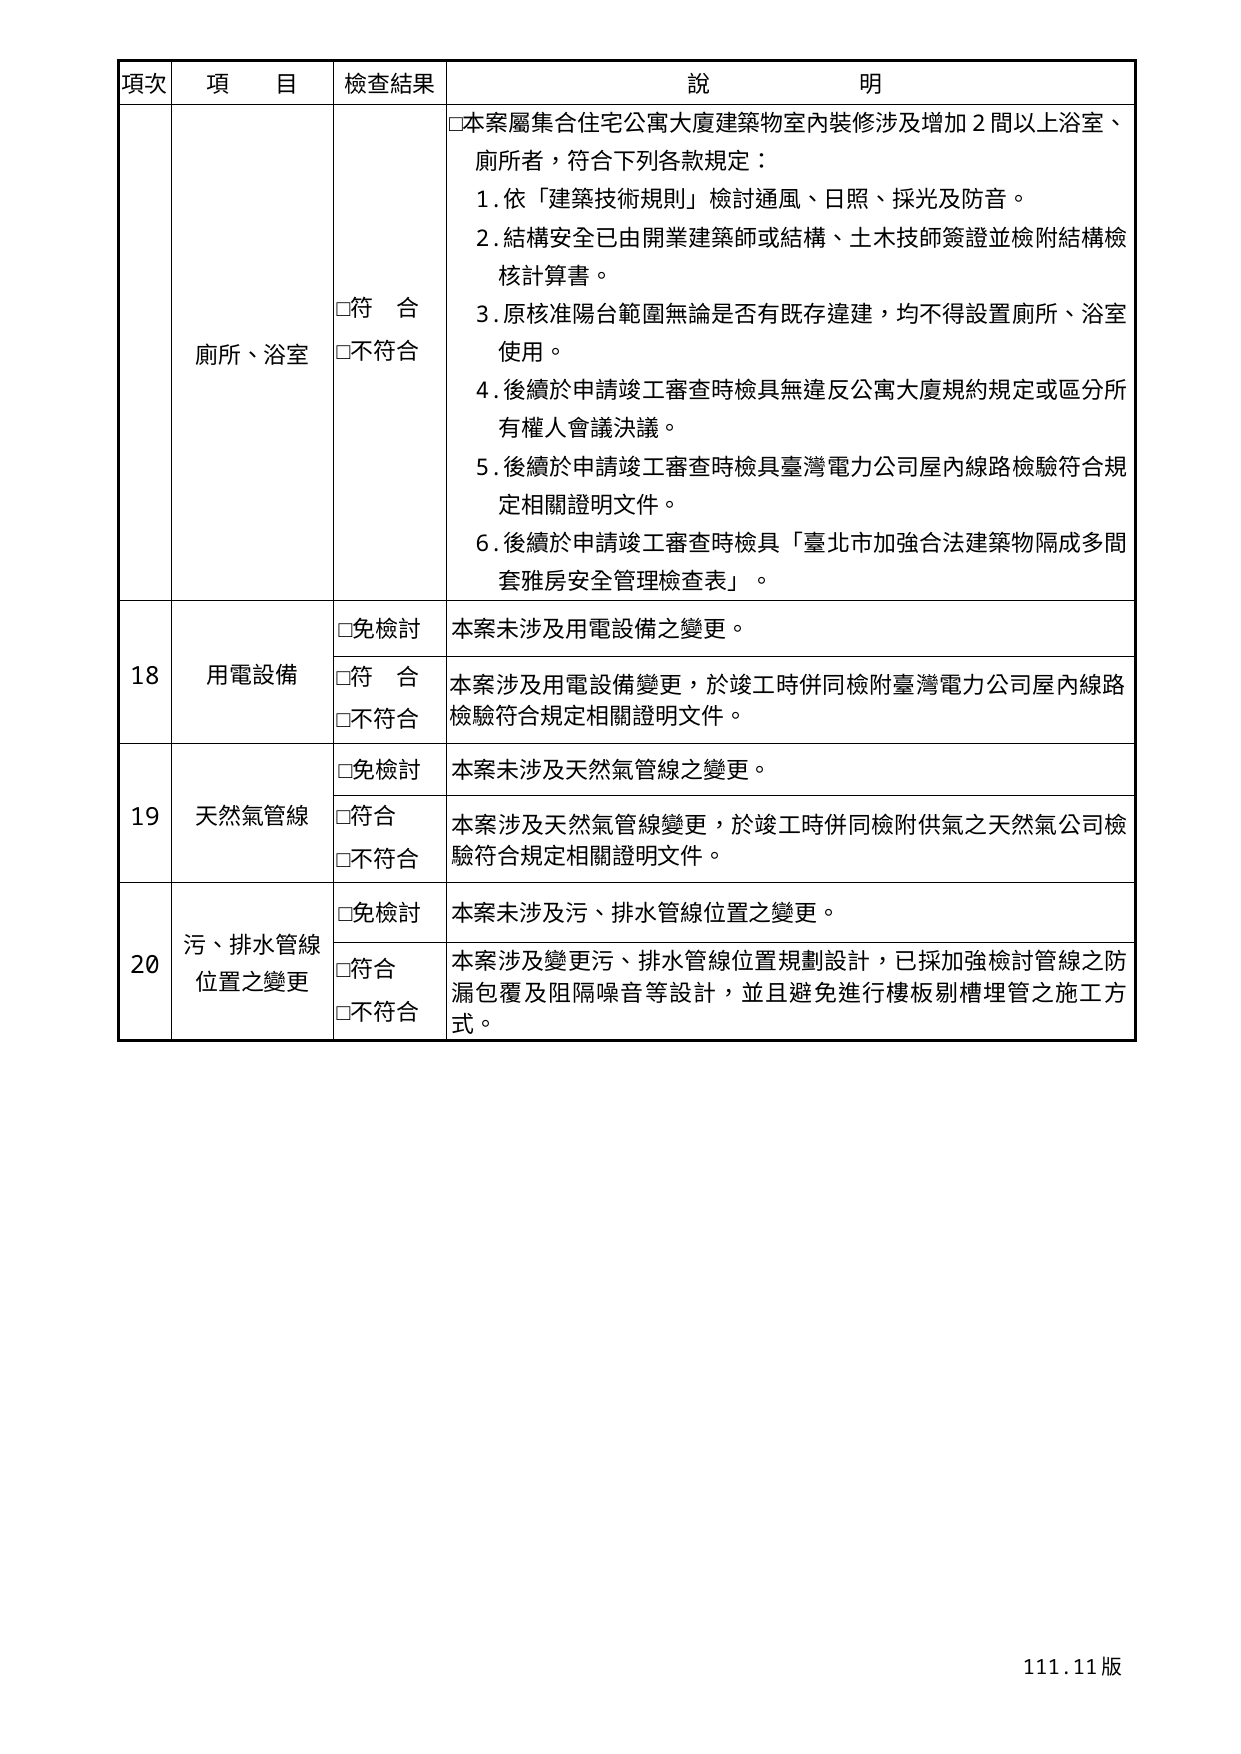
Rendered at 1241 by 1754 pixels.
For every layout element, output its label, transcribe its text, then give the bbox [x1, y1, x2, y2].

table_cell 本案未涉及污、排水管線位置之變更。 [447, 883, 1134, 942]
table_cell 本案涉及用電設備變更，於竣工時併同檢附臺灣電力公司屋內線路檢驗符合規定相關證明文件。 [447, 657, 1134, 742]
table_cell □免檢討 [334, 883, 446, 942]
table_cell □免檢討 [334, 601, 446, 656]
table_cell 本案涉及天然氣管線變更，於竣工時併同檢附供氣之天然氣公司檢驗符合規定相關證明文件。 [447, 796, 1134, 882]
table_header 項 目 [172, 62, 333, 104]
table_cell 19 [120, 744, 171, 882]
table_header 說 明 [447, 62, 1134, 104]
table_cell 本案涉及變更污、排水管線位置規劃設計，已採加強檢討管線之防漏包覆及阻隔噪音等設計，並且避免進行樓板剔槽埋管之施工方式。 [447, 943, 1134, 1038]
table_cell □符 合 □不符合 [334, 657, 446, 742]
table_cell 用電設備 [172, 601, 333, 742]
table_cell 污、排水管線位置之變更 [172, 883, 333, 1038]
table_cell 18 [120, 601, 171, 742]
table_cell □符 合 □不符合 [334, 105, 446, 600]
table_cell 本案未涉及用電設備之變更。 [447, 601, 1134, 656]
table_cell □本案屬集合住宅公寓大廈建築物室內裝修涉及增加2間以上浴室、廁所者，符合下列各款規定： 1.依「建築技術規則」檢討通風、日照、採光及防音。 2.結構安全已由開業建築師或結構、土木技師簽證並檢附結構檢核計算書。 3.原核准陽台範圍無論是否有既存違建，均不得設置廁所、浴室使用。 4.後續於申請竣工審查時檢具無違反公寓大廈規約規定或區分所有權人會議決議。 5.後續於申請竣工審查時檢具臺灣電力公司屋內線路檢驗符合規定相關證明文件。 6.後續於申請竣工審查時檢具「臺北市加強合法建築物隔成多間套雅房安全管理檢查表」。 [447, 105, 1134, 600]
table_cell □符合 □不符合 [334, 796, 446, 882]
table_cell □符合 □不符合 [334, 943, 446, 1038]
table_cell [120, 105, 171, 600]
table_cell 廁所、浴室 [172, 105, 333, 600]
table_cell 20 [120, 883, 171, 1038]
table_cell 本案未涉及天然氣管線之變更。 [447, 744, 1134, 795]
table_header 項次 [120, 62, 171, 104]
table_header 檢查結果 [334, 62, 446, 104]
table_cell □免檢討 [334, 744, 446, 795]
table_cell 天然氣管線 [172, 744, 333, 882]
